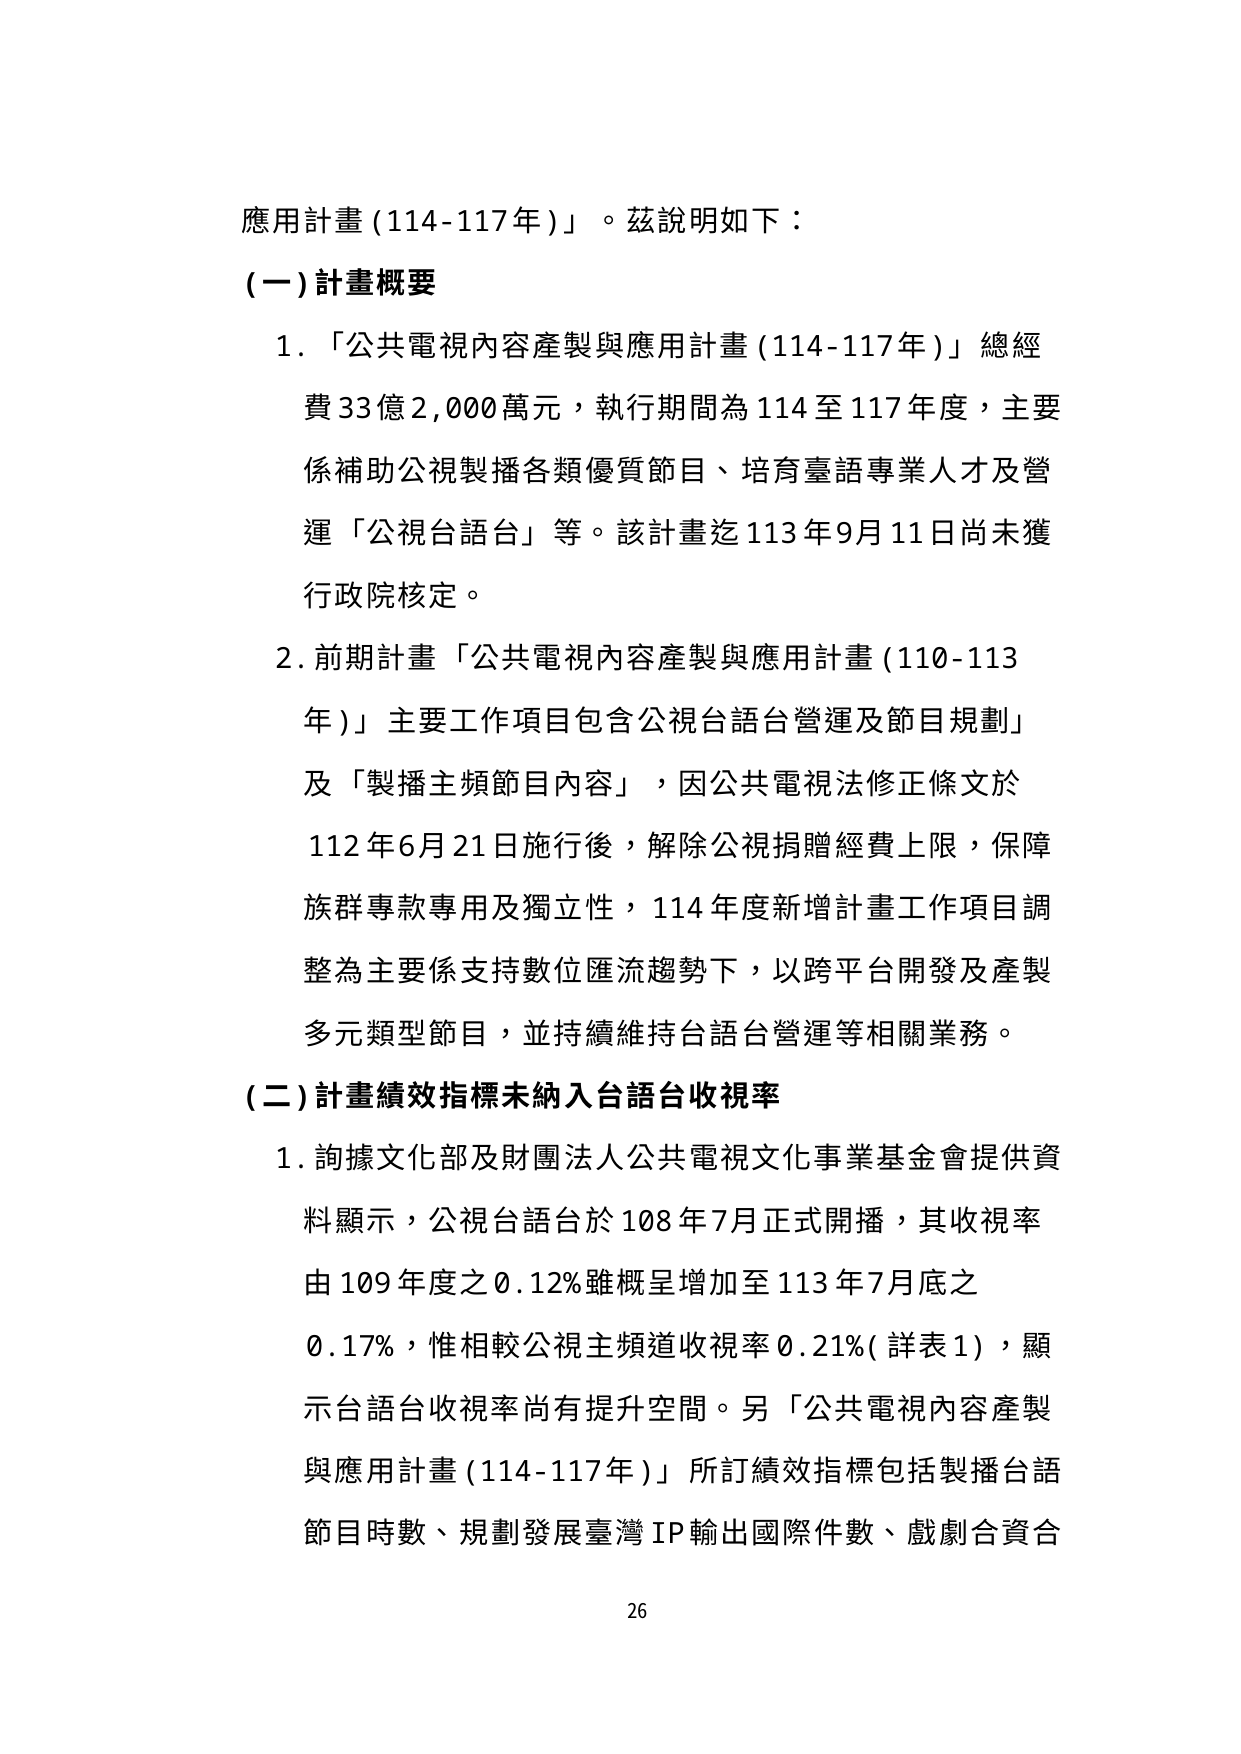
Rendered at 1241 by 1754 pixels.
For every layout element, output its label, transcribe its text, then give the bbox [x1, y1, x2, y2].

text 文化部114年度預算案「影視及流行音樂策劃與發展-發展國際數位傳播」及「影視及流行音樂推動與輔導-對財團法人公視基金會捐助」各編列300萬元及8億905萬1千元，合計共8億1,205萬1千元，新增辦理「公共電視內容產製與應用計畫(114-117年)」。茲說明如下： [236, 177, 1063, 240]
text (一)計畫概要 [236, 240, 1063, 302]
text 2.前期計畫「公共電視內容產製與應用計畫(110-113年)」主要工作項目包含公視台語台營運及節目規劃」及「製播主頻節目內容」，因公共電視法修正條文於112年6月21日施行後，解除公視捐贈經費上限，保障族群專款專用及獨立性，114年度新增計畫工作項目調整為主要係支持數位匯流趨勢下，以跨平台開發及產製多元類型節目，並持續維持台語台營運等相關業務。 [266, 615, 1063, 1052]
text (二)計畫績效指標未納入台語台收視率 [236, 1052, 1063, 1115]
text 1.「公共電視內容產製與應用計畫(114-117年)」總經費33億2,000萬元，執行期間為114至117年度，主要係補助公視製播各類優質節目、培育臺語專業人才及營運「公視台語台」等。該計畫迄113年9月11日尚未獲行政院核定。 [266, 302, 1063, 615]
text 1.詢據文化部及財團法人公共電視文化事業基金會提供資料顯示，公視台語台於108年7月正式開播，其收視率由109年度之0.12%雖概呈增加至113年7月底之0.17%，惟相較公視主頻道收視率0.21%(詳表1)，顯示台語台收視率尚有提升空間。另「公共電視內容產製與應用計畫(114-117年)」所訂績效指標包括製播台語節目時數、規劃發展臺灣IP輸出國際件數、戲劇合資合製件數、戲劇原創內容開發件數、影音社群平台觸達數、YouTube訂閱數、台語專業人才培訓時數及參訓人次，惟未將台語台收視率納為績效指標評估標準。 [266, 1115, 1063, 1552]
